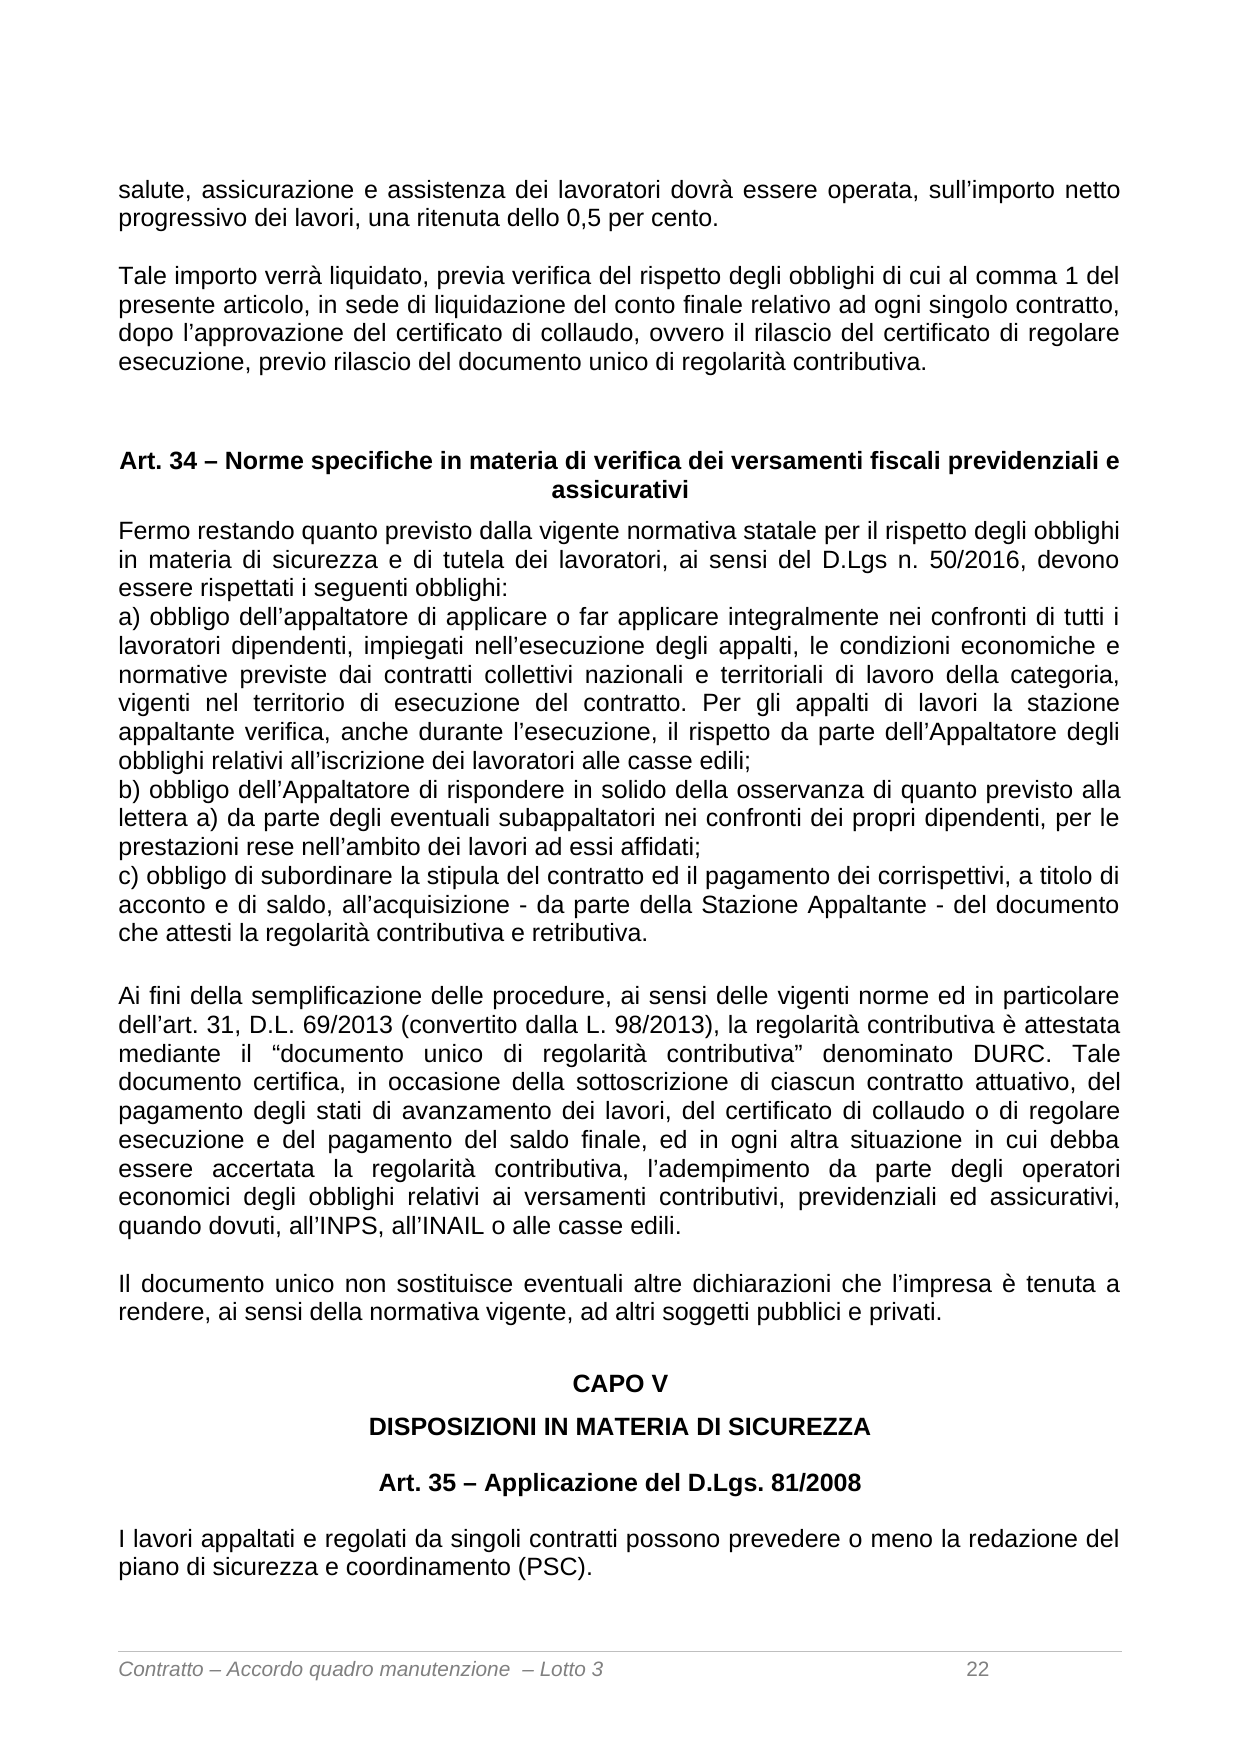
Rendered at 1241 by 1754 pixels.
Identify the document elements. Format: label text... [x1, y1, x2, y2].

text Art. 34 – Norme specifiche in materia di verifica dei versamenti fiscali previdenziali e assicurativi [118, 446, 1122, 503]
text Art. 35 – Applicazione del D.Lgs. 81/2008 [118, 1468, 1122, 1497]
text DISPOSIZIONI IN MATERIA DI SICUREZZA [118, 1412, 1122, 1441]
text Il documento unico non sostituisce eventuali altre dichiarazioni che l’impresa è tenuta a rendere, ai sensi della normativa vigente, ad altri soggetti pubblici e privati. [118, 1269, 1122, 1326]
text salute, assicurazione e assistenza dei lavoratori dovrà essere operata, sull’importo netto progressivo dei lavori, una ritenuta dello 0,5 per cento. [118, 174, 1122, 232]
text Tale importo verrà liquidato, previa verifica del rispetto degli obblighi di cui al comma 1 del presente articolo, in sede di liquidazione del conto finale relativo ad ogni singolo contratto, dopo l’approvazione del certificato di collaudo, ovvero il rilascio del certificato di regolare esecuzione, previo rilascio del documento unico di regolarità contributiva. [118, 261, 1122, 376]
text c) obbligo di subordinare la stipula del contratto ed il pagamento dei corrispettivi, a titolo di acconto e di saldo, all’acquisizione - da parte della Stazione Appaltante - del documento che attesti la regolarità contributiva e retributiva. [118, 861, 1122, 947]
text I lavori appaltati e regolati da singoli contratti possono prevedere o meno la redazione del piano di sicurezza e coordinamento (PSC). [118, 1524, 1122, 1581]
text Ai fini della semplificazione delle procedure, ai sensi delle vigenti norme ed in particolare dell’art. 31, D.L. 69/2013 (convertito dalla L. 98/2013), la regolarità contributiva è attestata mediante il “documento unico di regolarità contributiva” denominato DURC. Tale documento certifica, in occasione della sottoscrizione di ciascun contratto attuativo, del pagamento degli stati di avanzamento dei lavori, del certificato di collaudo o di regolare esecuzione e del pagamento del saldo finale, ed in ogni altra situazione in cui debba essere accertata la regolarità contributiva, l’adempimento da parte degli operatori economici degli obblighi relativi ai versamenti contributivi, previdenziali ed assicurativi, quando dovuti, all’INPS, all’INAIL o alle casse edili. [118, 981, 1122, 1240]
text b) obbligo dell’Appaltatore di rispondere in solido della osservanza di quanto previsto alla lettera a) da parte degli eventuali subappaltatori nei confronti dei propri dipendenti, per le prestazioni rese nell’ambito dei lavori ad essi affidati; [118, 774, 1122, 861]
text CAPO V [118, 1369, 1122, 1398]
text Fermo restando quanto previsto dalla vigente normativa statale per il rispetto degli obblighi in materia di sicurezza e di tutela dei lavoratori, ai sensi del D.Lgs n. 50/2016, devono essere rispettati i seguenti obblighi: [118, 516, 1122, 602]
text a) obbligo dell’appaltatore di applicare o far applicare integralmente nei confronti di tutti i lavoratori dipendenti, impiegati nell’esecuzione degli appalti, le condizioni economiche e normative previste dai contratti collettivi nazionali e territoriali di lavoro della categoria, vigenti nel territorio di esecuzione del contratto. Per gli appalti di lavori la stazione appaltante verifica, anche durante l’esecuzione, il rispetto da parte dell’Appaltatore degli obblighi relativi all’iscrizione dei lavoratori alle casse edili; [118, 602, 1122, 774]
